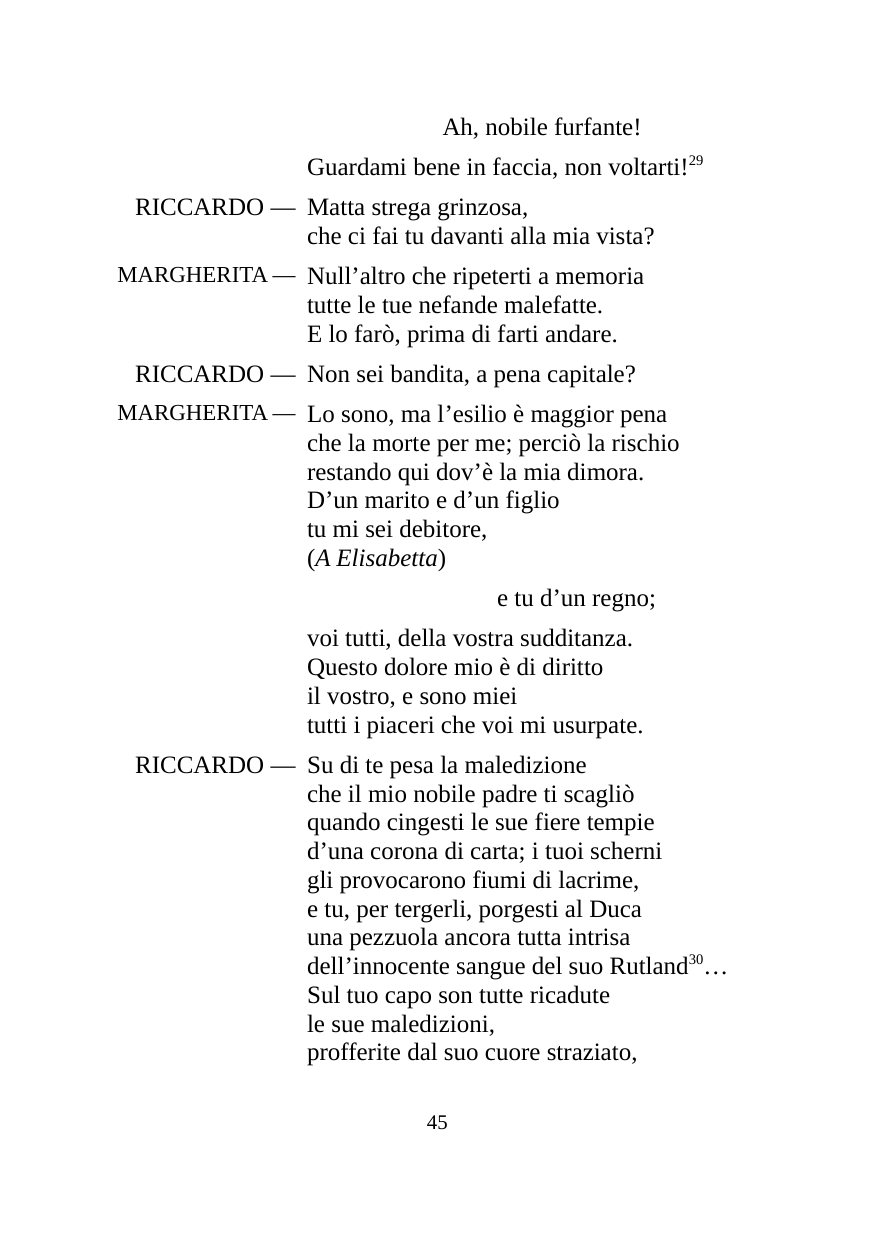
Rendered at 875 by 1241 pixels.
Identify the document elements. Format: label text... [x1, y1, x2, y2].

table_cell [106, 106, 301, 187]
table_cell RICCARDO — [106, 744, 301, 1072]
table_cell Non sei bandita, a pena capitale? [301, 353, 768, 393]
table_cell RICCARDO — [106, 187, 301, 256]
table_cell e tu d’un regno; [491, 578, 768, 618]
table_cell Matta strega grinzosa, che ci fai tu davanti alla mia vista? [301, 187, 768, 256]
table_cell [301, 106, 436, 146]
table_cell [301, 578, 491, 618]
table_cell RICCARDO — [106, 353, 301, 393]
table_cell MARGHERITA — [106, 394, 301, 577]
table_cell Null’altro che ripeterti a memoria tutte le tue nefande malefatte. E lo farò, prima di farti andare. [301, 256, 768, 353]
table_cell Ah, nobile furfante! [436, 106, 768, 146]
table_cell Guardami bene in faccia, non voltarti! [301, 146, 768, 187]
table_cell Su di te pesa la maledizione che il mio nobile padre ti scagliò quando cingesti le sue fiere tempie d’una corona di carta; i tuoi scherni gli provocarono fiumi di lacrime, e tu, per tergerli, porgesti al Duca una pezzuola ancora tutta intrisa dell’innocente sangue del suo Rutland… Sul tuo capo son tutte ricadute le sue maledizioni, profferite dal suo cuore straziato, [301, 744, 768, 1072]
table_cell MARGHERITA — [106, 256, 301, 353]
table_cell [106, 578, 301, 744]
table_cell Lo sono, ma l’esilio è maggior pena che la morte per me; perciò la rischio restando qui dov’è la mia dimora. D’un marito e d’un figlio tu mi sei debitore, (A Elisabetta) [301, 394, 768, 577]
table_cell voi tutti, della vostra sudditanza. Questo dolore mio è di diritto il vostro, e sono miei tutti i piaceri che voi mi usurpate. [301, 618, 768, 744]
